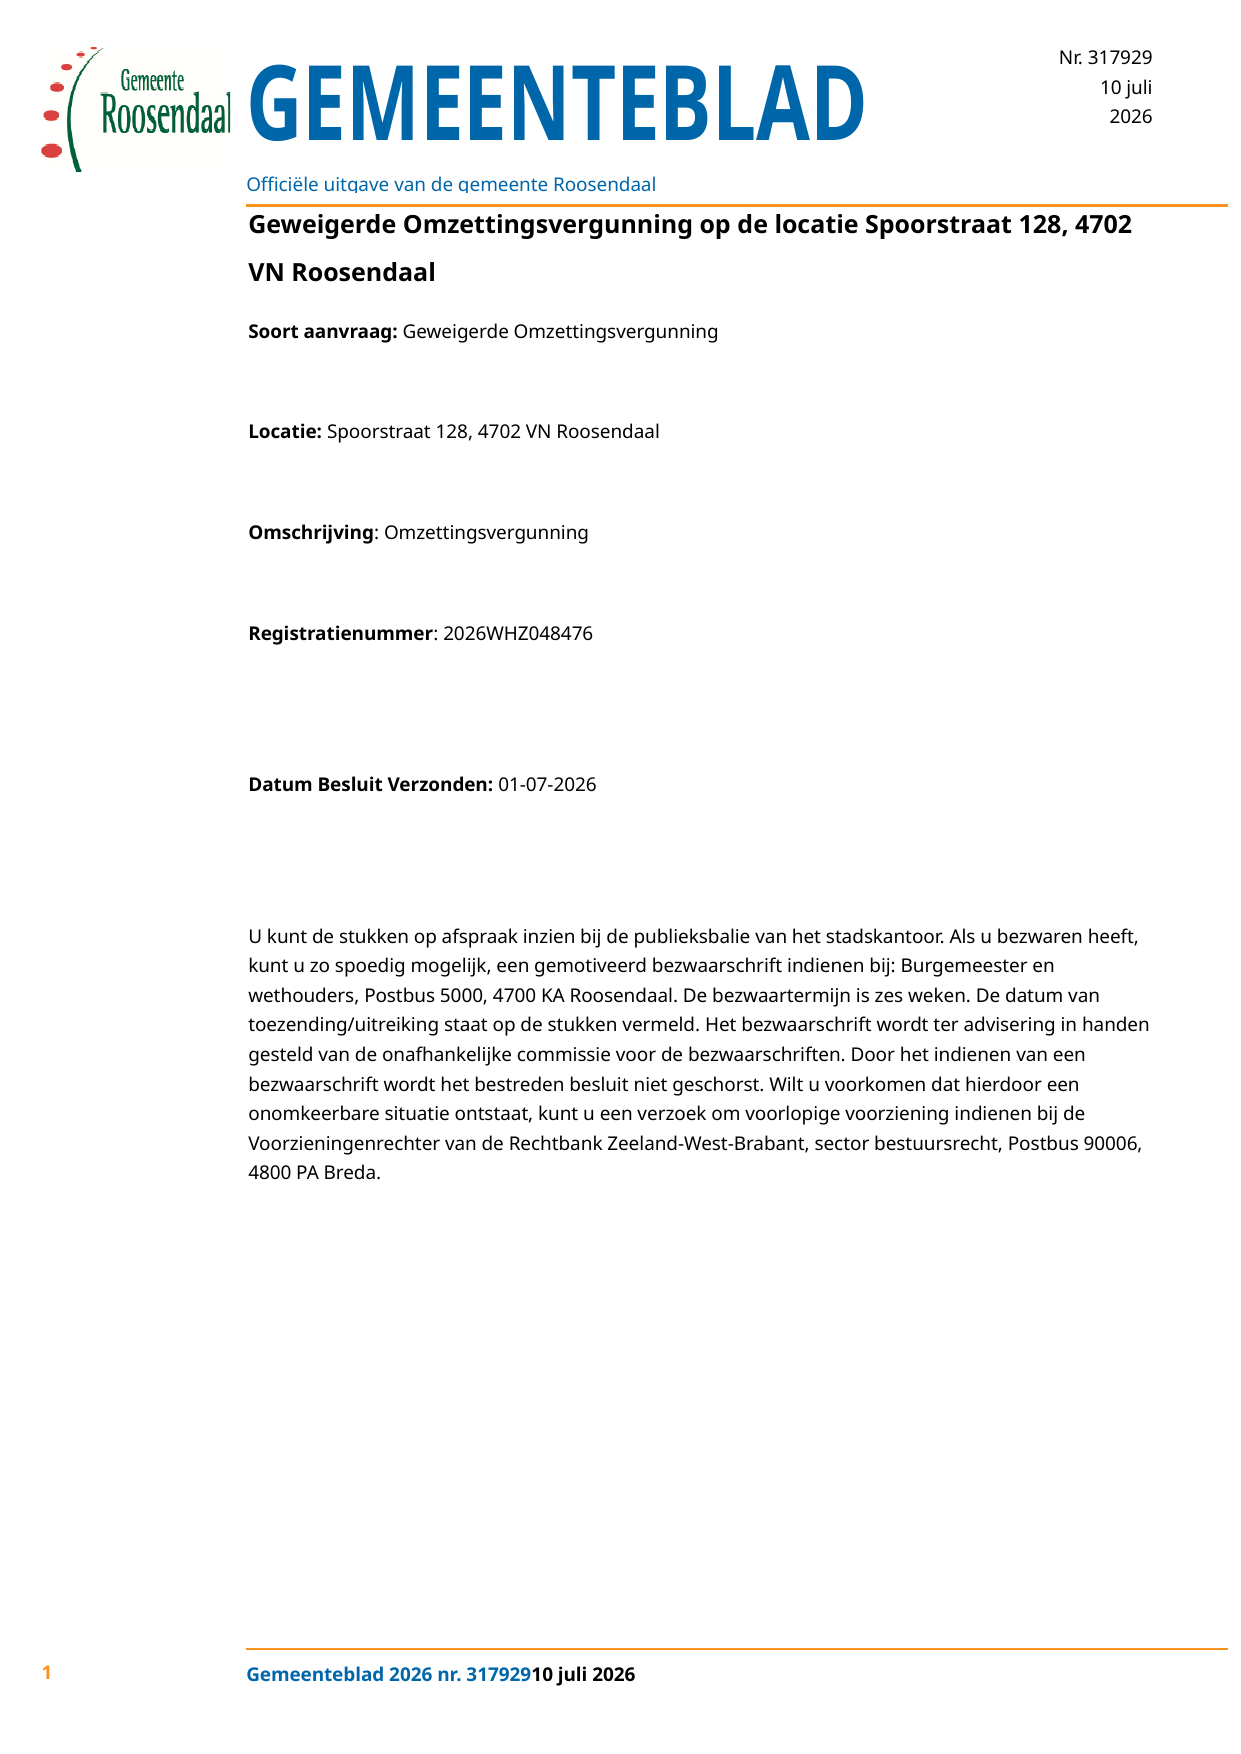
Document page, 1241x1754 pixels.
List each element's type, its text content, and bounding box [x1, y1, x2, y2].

text Omschrijving: Omzettingsvergunning [248, 519, 1152, 545]
text Locatie: Spoorstraat 128, 4702 VN Roosendaal [248, 419, 1152, 444]
picture [41, 47, 231, 172]
text Datum Besluit Verzonden: 01-07-2026 [248, 772, 1152, 797]
text Registratienummer: 2026WHZ048476 [248, 620, 1152, 646]
text Geweigerde Omzettingsvergunning op de locatie Spoorstraat 128, 4702 VN Roosendaal [248, 207, 1152, 288]
text U kunt de stukken op afspraak inzien bij de publieksbalie van het stadskantoor. Als u bezwaren heeft, kunt u zo spoedig mogelijk, een gemotiveerd bezwaarschrift indienen bij: Burgemeester en wethouders, Postbus 5000, 4700 KA Roosendaal. De bezwaartermijn is zes weken. De datum van toezending/uitreiking staat op de stukken vermeld. Het bezwaarschrift wordt ter advisering in handen gesteld van de onafhankelijke commissie voor de bezwaarschriften. Door het indienen van een bezwaarschrift wordt het bestreden besluit niet geschorst. Wilt u voorkomen dat hierdoor een onomkeerbare situatie ontstaat, kunt u een verzoek om voorlopige voorziening indienen bij de Voorzieningenrechter van de Rechtbank Zeeland-West-Brabant, sector bestuursrecht, Postbus 90006, 4800 PA Breda. [248, 923, 1152, 1185]
text Soort aanvraag: Geweigerde Omzettingsvergunning [248, 318, 1152, 344]
